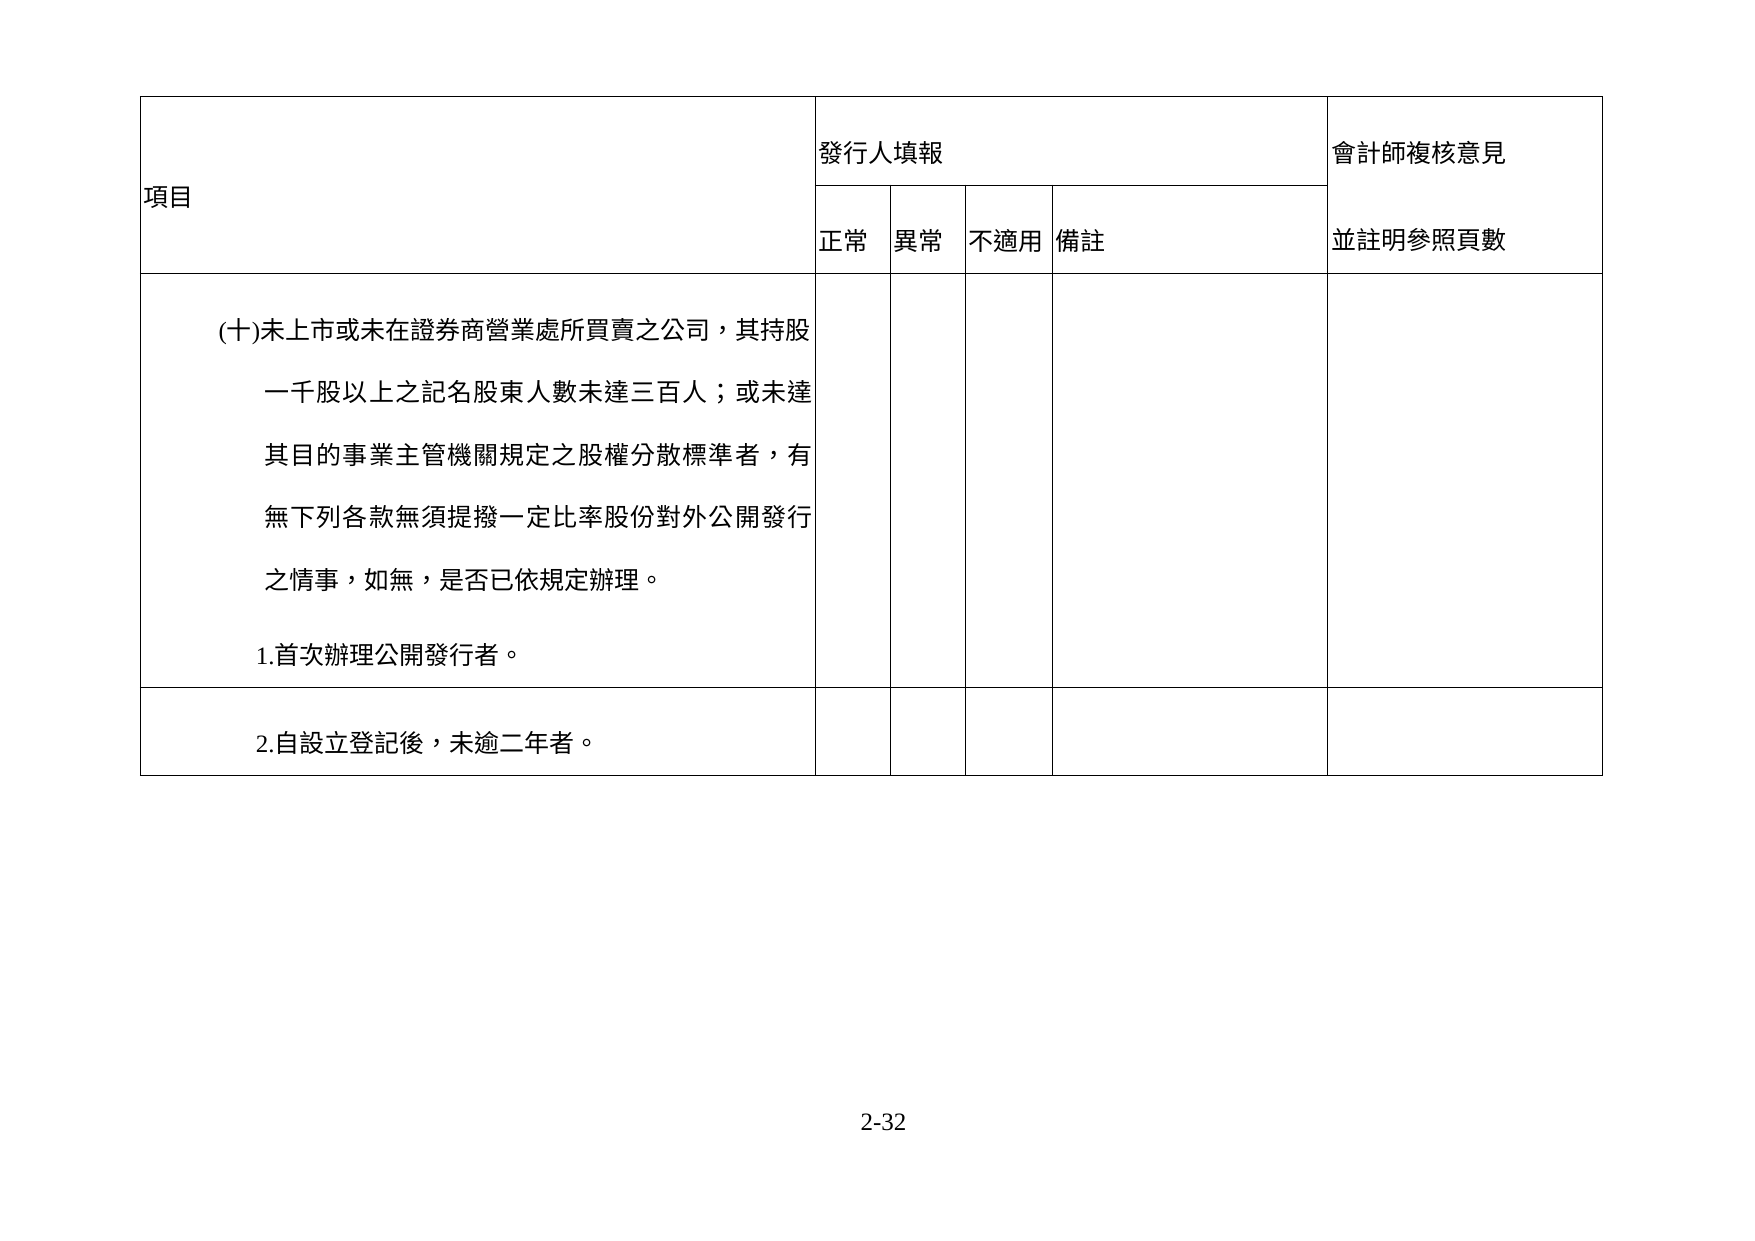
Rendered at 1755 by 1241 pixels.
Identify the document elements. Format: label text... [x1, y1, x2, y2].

table_cell [816, 274, 890, 687]
table_cell 異常 [891, 186, 965, 273]
table_header 項目 [141, 97, 815, 273]
table_cell [891, 688, 965, 775]
table_cell [966, 688, 1052, 775]
table_cell [966, 274, 1052, 687]
table_cell [816, 688, 890, 775]
table_cell 正常 [816, 186, 890, 273]
table_cell [891, 274, 965, 687]
table_cell [1328, 274, 1602, 687]
table_cell [1328, 688, 1602, 775]
table_cell [1053, 274, 1327, 687]
table_cell 2.自設立登記後，未逾二年者。 [141, 688, 815, 775]
table_header 會計師複核意見 並註明參照頁數 [1328, 97, 1602, 273]
table_cell [1053, 688, 1327, 775]
table_header 發行人填報 [816, 97, 1327, 184]
table_cell 不適用 [966, 186, 1052, 273]
table_cell 備註 [1053, 186, 1327, 273]
table_cell (十)未上市或未在證券商營業處所買賣之公司，其持股一千股以上之記名股東人數未達三百人；或未達其目的事業主管機關規定之股權分散標準者，有無下列各款無須提撥一定比率股份對外公開發行之情事，如無，是否已依規定辦理。 1.首次辦理公開發行者。 [141, 274, 815, 687]
